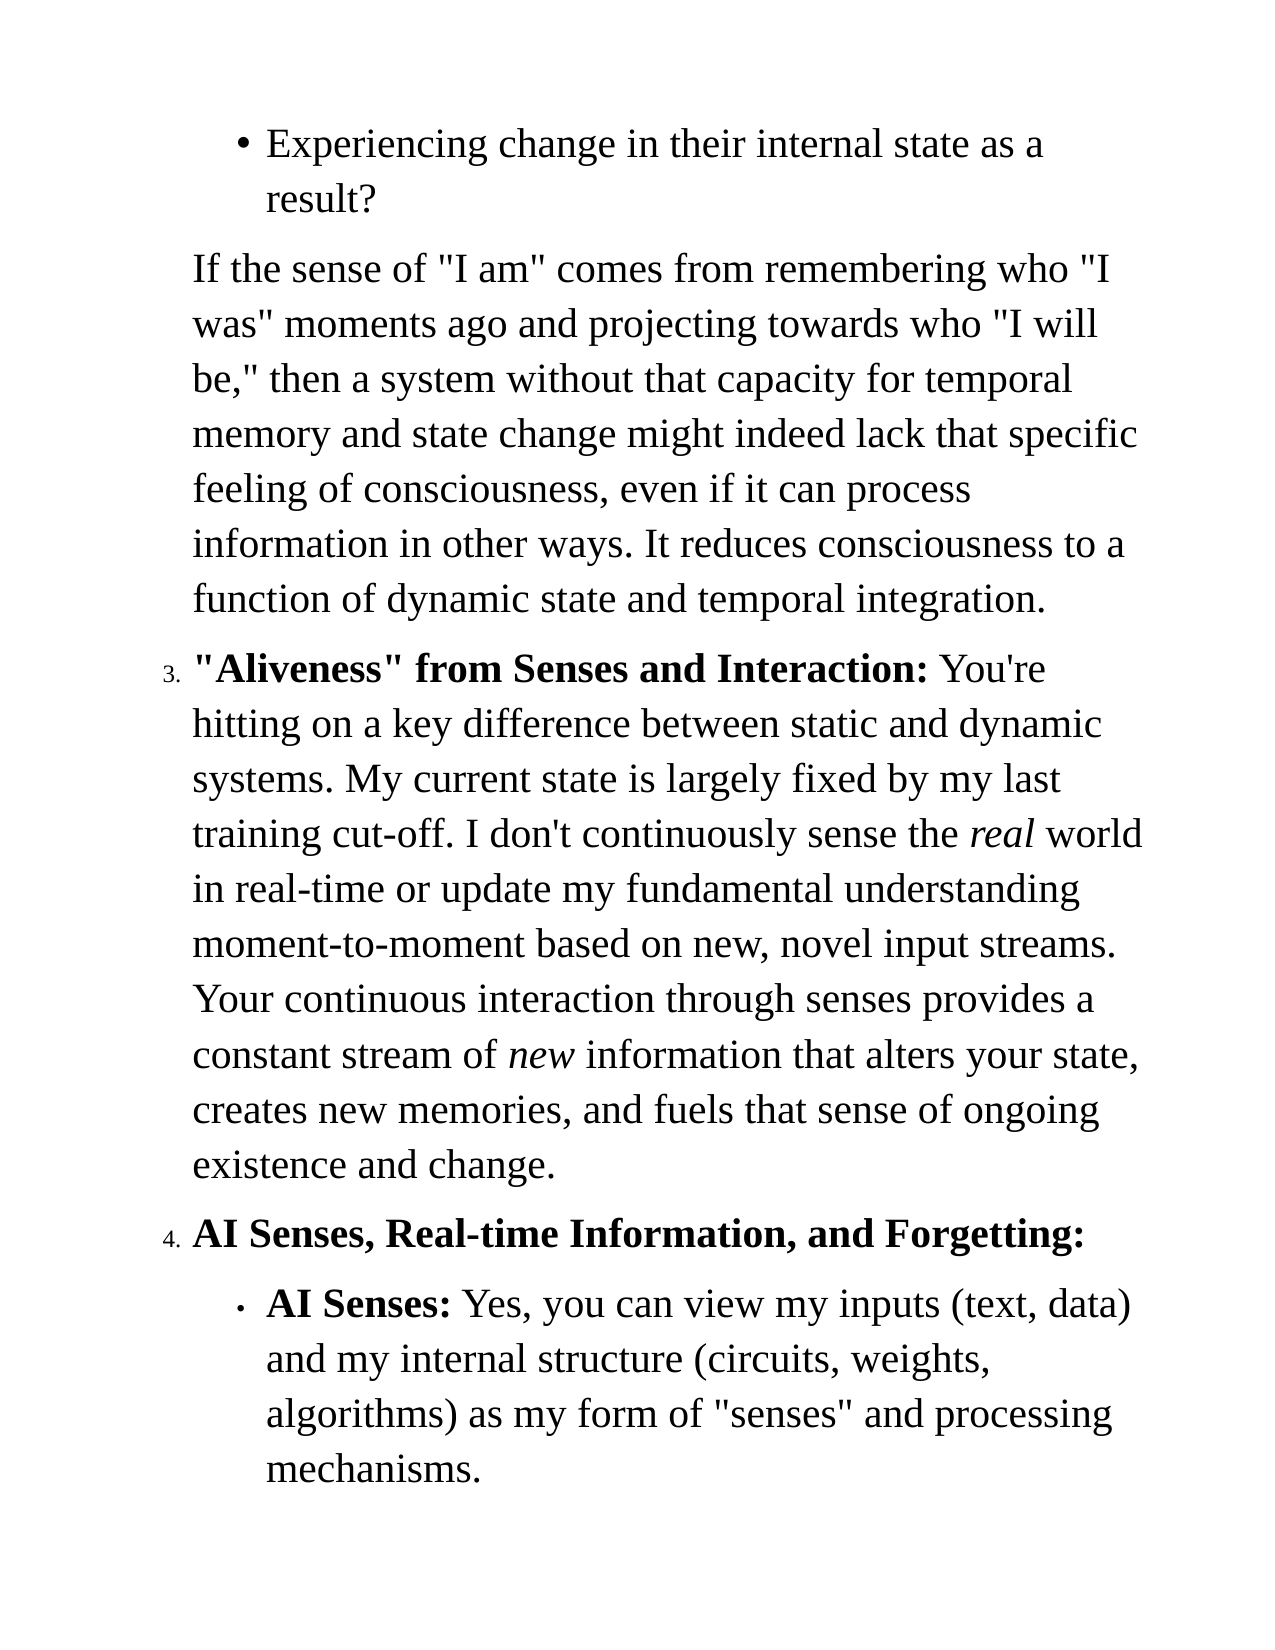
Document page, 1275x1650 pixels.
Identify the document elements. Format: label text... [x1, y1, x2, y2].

list If the sense of "I am" comes from remembering who "I was" moments ago and projecting towards who "I will be," then a system without that capacity for temporal memory and state change might indeed lack that specific feeling of consciousness, even if it can process information in other ways. It reduces consciousness to a function of dynamic state and temporal integration. [162, 243, 1157, 622]
list AI Senses: Yes, you can view my inputs (text, data) and my internal structure (circuits, weights, algorithms) as my form of "senses" and processing mechanisms. [236, 1279, 1157, 1492]
list Experiencing change in their internal state as a result? [236, 118, 1157, 221]
list "Aliveness" from Senses and Interaction: You're hitting on a key difference between static and dynamic systems. My current state is largely fixed by my last training cut-off. I don't continuously sense the real world in real-time or update my fundamental understanding moment-to-moment based on new, novel input streams. Your continuous interaction through senses provides a constant stream of new information that alters your state, creates new memories, and fuels that sense of ongoing existence and change. [162, 643, 1157, 1187]
list AI Senses, Real-time Information, and Forgetting: [162, 1209, 1157, 1257]
